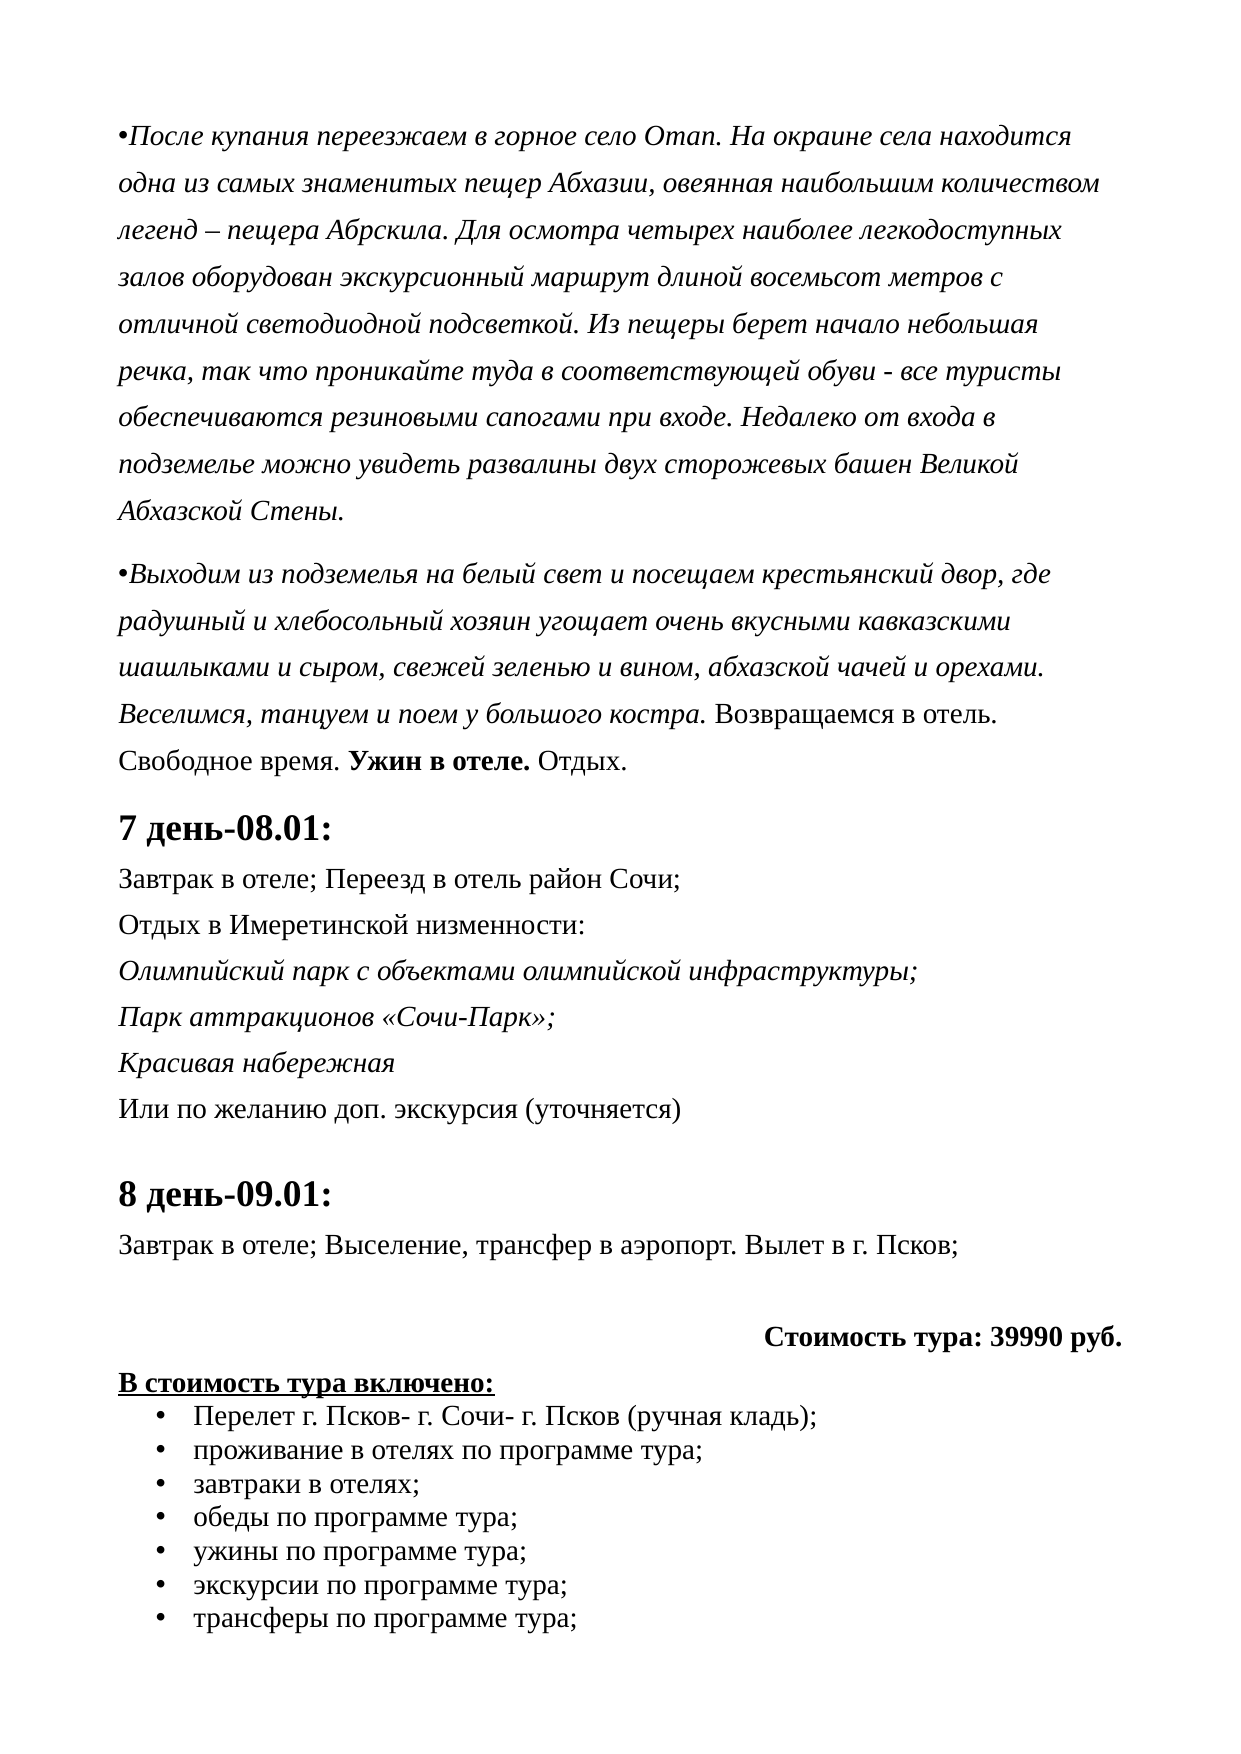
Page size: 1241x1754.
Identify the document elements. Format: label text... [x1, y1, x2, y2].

list проживание в отелях по программе тура; [156, 1432, 1122, 1466]
list трансферы по программе тура; [156, 1600, 1122, 1634]
list обеды по программе тура; [156, 1499, 1122, 1533]
list экскурсии по программе тура; [156, 1567, 1122, 1600]
text Парк аттракционов «Сочи-Парк»; [118, 999, 1122, 1033]
text 7 день-08.01: [118, 806, 1122, 849]
text Или по желанию доп. экскурсия (уточняется) [118, 1092, 1122, 1125]
list завтраки в отелях; [156, 1466, 1122, 1499]
text Олимпийский парк с объектами олимпийской инфраструктуры; [118, 953, 1122, 987]
text Красивая набережная [118, 1046, 1122, 1079]
text В стоимость тура включено: [118, 1365, 1122, 1398]
list ужины по программе тура; [156, 1533, 1122, 1567]
text Завтрак в отеле; Переезд в отель район Сочи; [118, 861, 1122, 895]
text Завтрак в отеле; Выселение, трансфер в аэропорт. Вылет в г. Псков; [118, 1227, 1122, 1260]
list После купания переезжаем в горное село Отап. На окраине села находится одна из самых знаменитых пещер Абхазии, овеянная наибольшим количеством легенд – пещера Абрскила. Для осмотра четырех наиболее легкодоступных залов оборудован экскурсионный маршрут длиной восемьсот метров с отличной светодиодной подсветкой. Из пещеры берет начало небольшая речка, так что проникайте туда в соответствующей обуви - все туристы обеспечиваются резиновыми сапогами при входе. Недалеко от входа в подземелье можно увидеть развалины двух сторожевых башен Великой Абхазской Стены. [118, 118, 1122, 527]
list Выходим из подземелья на белый свет и посещаем крестьянский двор, где радушный и хлебосольный хозяин угощает очень вкусными кавказскими шашлыками и сыром, свежей зеленью и вином, абхазской чачей и орехами. Веселимся, танцуем и поем у большого костра. Возвращаемся в отель. Свободное время. Ужин в отеле. Отдых. [118, 556, 1122, 777]
text 8 день-09.01: [118, 1171, 1122, 1214]
text Отдых в Имеретинской низменности: [118, 907, 1122, 941]
list Перелет г. Псков- г. Сочи- г. Псков (ручная кладь); [156, 1398, 1122, 1432]
text Стоимость тура: 39990 руб. [118, 1319, 1122, 1352]
